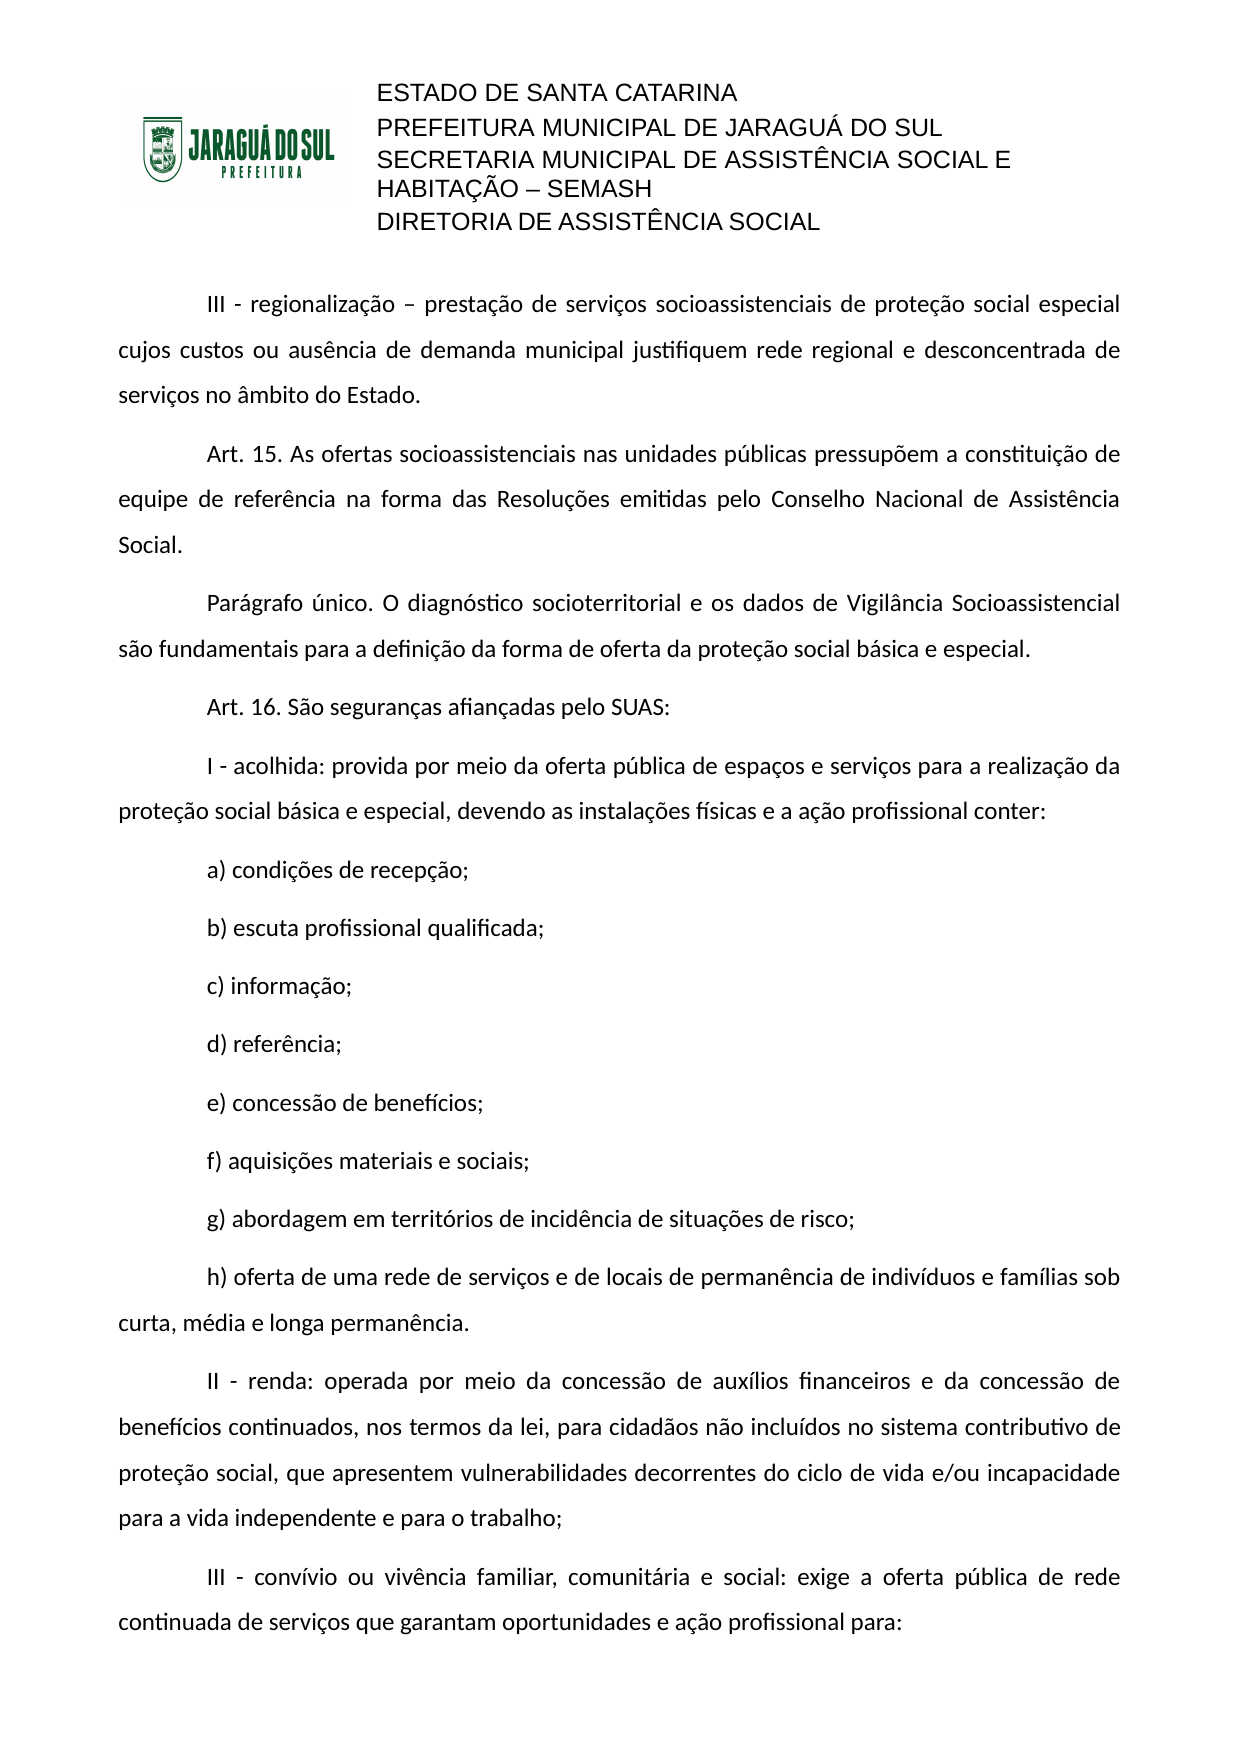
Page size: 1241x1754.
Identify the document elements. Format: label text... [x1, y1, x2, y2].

text e) concessão de benefícios; [118, 1087, 1122, 1117]
text h) oferta de uma rede de serviços e de locais de permanência de indivíduos e famílias sob curta, média e longa permanência. [118, 1261, 1122, 1338]
text g) abordagem em territórios de incidência de situações de risco; [118, 1203, 1122, 1234]
text III - convívio ou vivência familiar, comunitária e social: exige a oferta pública de rede continuada de serviços que garantam oportunidades e ação profissional para: [118, 1561, 1122, 1637]
text b) escuta profissional qualificada; [118, 912, 1122, 942]
text II - renda: operada por meio da concessão de auxílios financeiros e da concessão de benefícios continuados, nos termos da lei, para cidadãos não incluídos no sistema contributivo de proteção social, que apresentem vulnerabilidades decorrentes do ciclo de vida e/ou incapacidade para a vida independente e para o trabalho; [118, 1365, 1122, 1533]
text c) informação; [118, 970, 1122, 1001]
text I - acolhida: provida por meio da oferta pública de espaços e serviços para a realização da proteção social básica e especial, devendo as instalações físicas e a ação profissional conter: [118, 750, 1122, 826]
text Art. 16. São seguranças afiançadas pelo SUAS: [118, 692, 1122, 722]
text a) condições de recepção; [118, 854, 1122, 884]
text f) aquisições materiais e sociais; [118, 1145, 1122, 1175]
text III - regionalização – prestação de serviços socioassistenciais de proteção social especial cujos custos ou ausência de demanda municipal justifiquem rede regional e desconcentrada de serviços no âmbito do Estado. [118, 288, 1122, 410]
text d) referência; [118, 1028, 1122, 1059]
text Art. 15. As ofertas socioassistenciais nas unidades públicas pressupõem a constituição de equipe de referência na forma das Resoluções emitidas pelo Conselho Nacional de Assistência Social. [118, 438, 1122, 560]
text Parágrafo único. O diagnóstico socioterritorial e os dados de Vigilância Socioassistencial são fundamentais para a definição da forma de oferta da proteção social básica e especial. [118, 588, 1122, 664]
